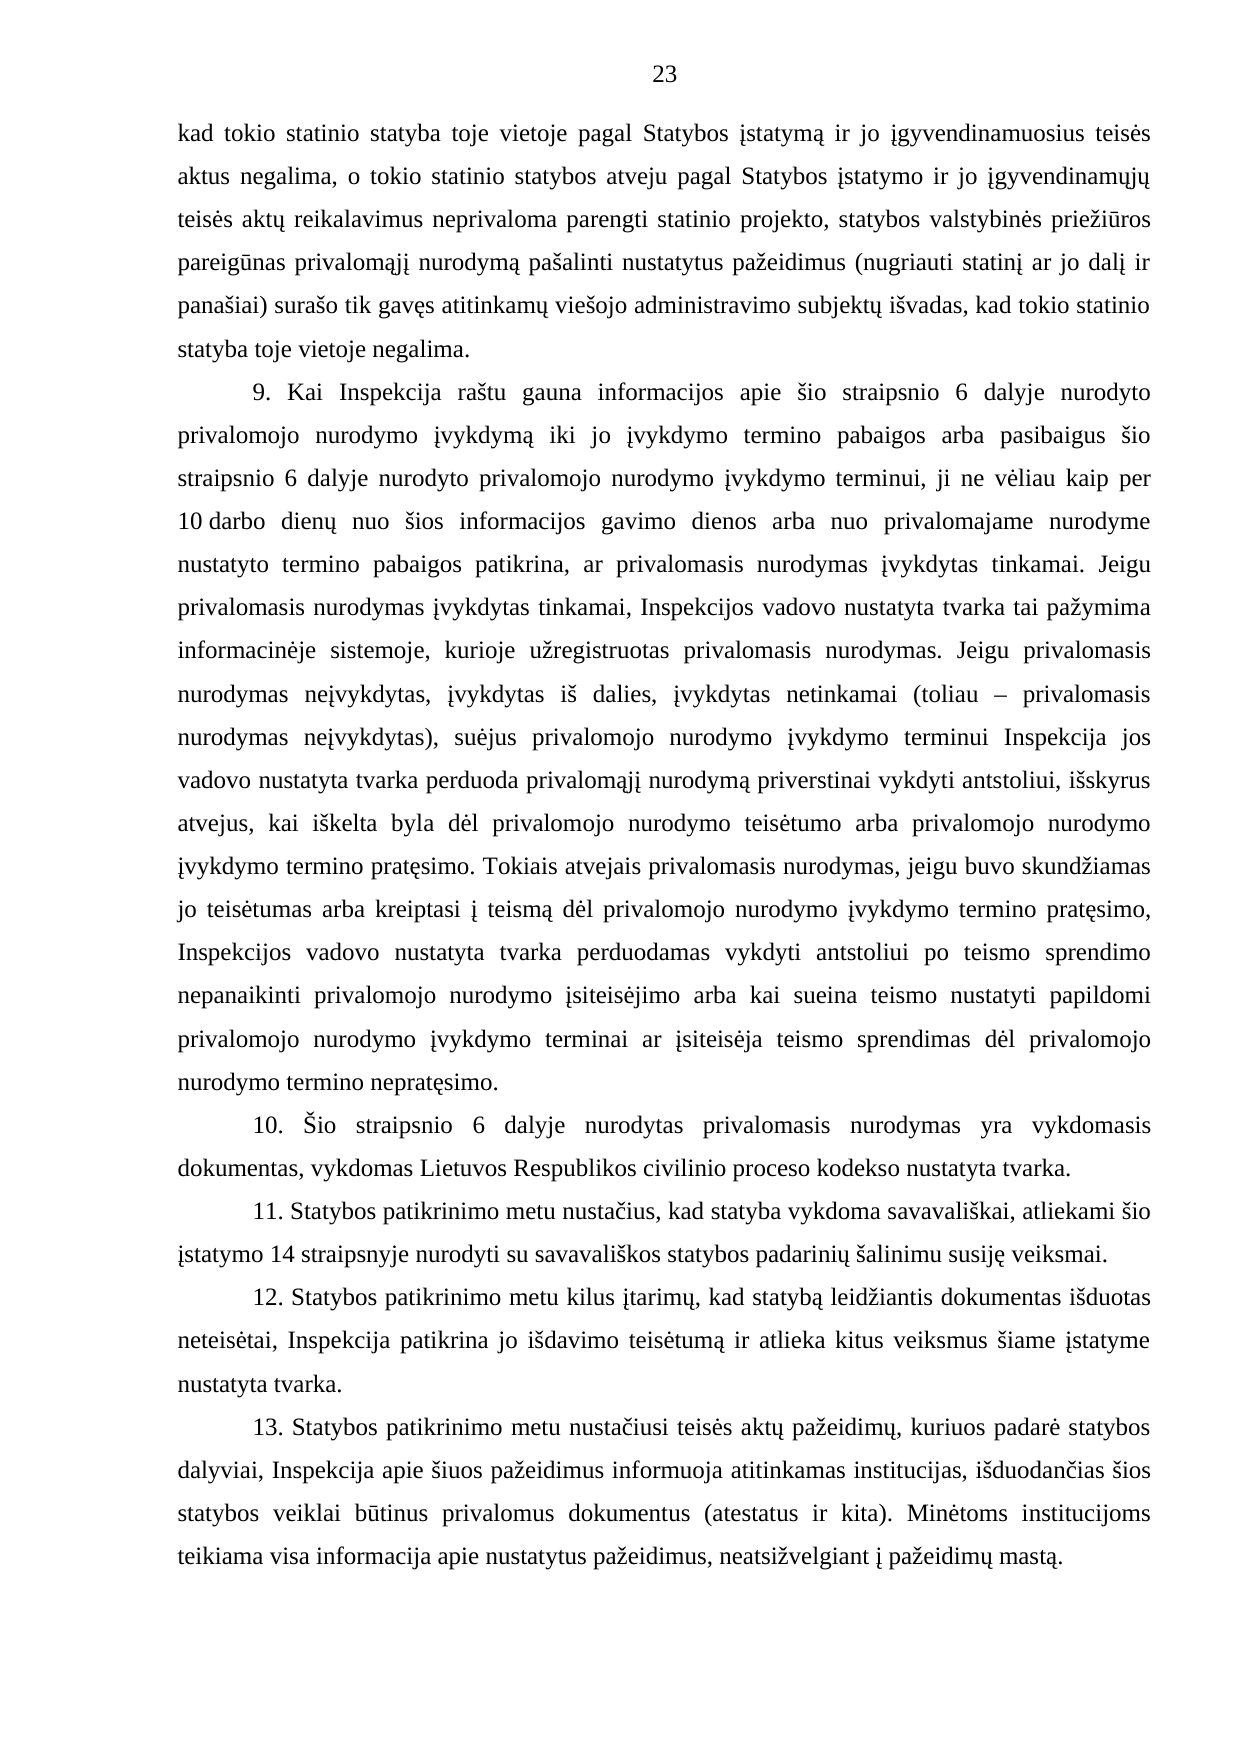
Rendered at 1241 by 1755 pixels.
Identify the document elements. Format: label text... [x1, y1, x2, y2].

text kad tokio statinio statyba toje vietoje pagal Statybos įstatymą ir jo įgyvendinamuosius teisės aktus negalima, o tokio statinio statybos atveju pagal Statybos įstatymo ir jo įgyvendinamųjų teisės aktų reikalavimus neprivaloma parengti statinio projekto, statybos valstybinės priežiūros pareigūnas privalomąjį nurodymą pašalinti nustatytus pažeidimus (nugriauti statinį ar jo dalį ir panašiai) surašo tik gavęs atitinkamų viešojo administravimo subjektų išvadas, kad tokio statinio statyba toje vietoje negalima. [177, 118, 1152, 362]
text 12. Statybos patikrinimo metu kilus įtarimų, kad statybą leidžiantis dokumentas išduotas neteisėtai, Inspekcija patikrina jo išdavimo teisėtumą ir atlieka kitus veiksmus šiame įstatyme nustatyta tvarka. [177, 1282, 1152, 1397]
text 11. Statybos patikrinimo metu nustačius, kad statyba vykdoma savavališkai, atliekami šio įstatymo 14 straipsnyje nurodyti su savavališkos statybos padarinių šalinimu susiję veiksmai. [177, 1196, 1152, 1268]
text 13. Statybos patikrinimo metu nustačiusi teisės aktų pažeidimų, kuriuos padarė statybos dalyviai, Inspekcija apie šiuos pažeidimus informuoja atitinkamas institucijas, išduodančias šios statybos veiklai būtinus privalomus dokumentus (atestatus ir kita). Minėtoms institucijoms teikiama visa informacija apie nustatytus pažeidimus, neatsižvelgiant į pažeidimų mastą. [177, 1412, 1152, 1570]
text 10. Šio straipsnio 6 dalyje nurodytas privalomasis nurodymas yra vykdomasis dokumentas, vykdomas Lietuvos Respublikos civilinio proceso kodekso nustatyta tvarka. [177, 1110, 1152, 1182]
text 9. Kai Inspekcija raštu gauna informacijos apie šio straipsnio 6 dalyje nurodyto privalomojo nurodymo įvykdymą iki jo įvykdymo termino pabaigos arba pasibaigus šio straipsnio 6 dalyje nurodyto privalomojo nurodymo įvykdymo terminui, ji ne vėliau kaip per 10 darbo dienų nuo šios informacijos gavimo dienos arba nuo privalomajame nurodyme nustatyto termino pabaigos patikrina, ar privalomasis nurodymas įvykdytas tinkamai. Jeigu privalomasis nurodymas įvykdytas tinkamai, Inspekcijos vadovo nustatyta tvarka tai pažymima informacinėje sistemoje, kurioje užregistruotas privalomasis nurodymas. Jeigu privalomasis nurodymas neįvykdytas, įvykdytas iš dalies, įvykdytas netinkamai (toliau – privalomasis nurodymas neįvykdytas), suėjus privalomojo nurodymo įvykdymo terminui Inspekcija jos vadovo nustatyta tvarka perduoda privalomąjį nurodymą priverstinai vykdyti antstoliui, išskyrus atvejus, kai iškelta byla dėl privalomojo nurodymo teisėtumo arba privalomojo nurodymo įvykdymo termino pratęsimo. Tokiais atvejais privalomasis nurodymas, jeigu buvo skundžiamas jo teisėtumas arba kreiptasi į teismą dėl privalomojo nurodymo įvykdymo termino pratęsimo, Inspekcijos vadovo nustatyta tvarka perduodamas vykdyti antstoliui po teismo sprendimo nepanaikinti privalomojo nurodymo įsiteisėjimo arba kai sueina teismo nustatyti papildomi privalomojo nurodymo įvykdymo terminai ar įsiteisėja teismo sprendimas dėl privalomojo nurodymo termino nepratęsimo. [177, 377, 1152, 1096]
